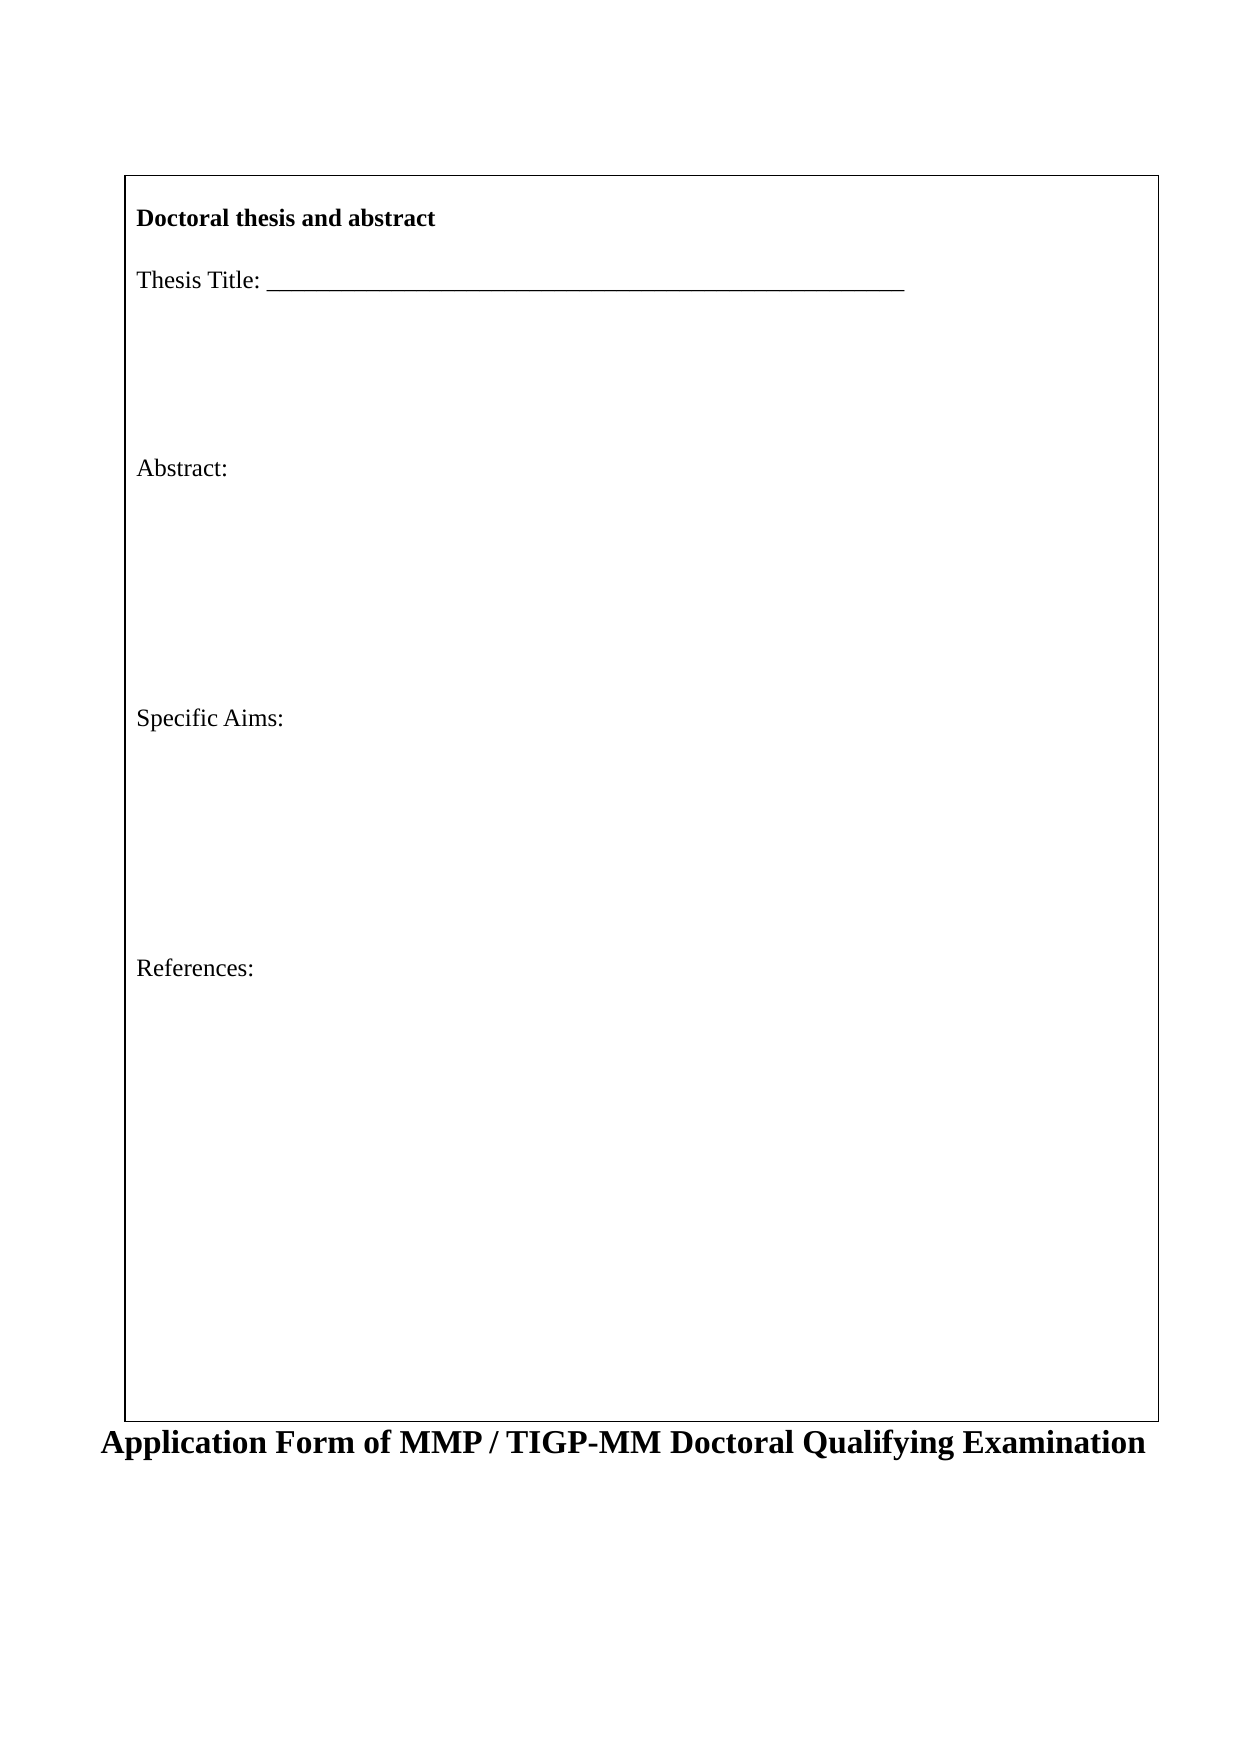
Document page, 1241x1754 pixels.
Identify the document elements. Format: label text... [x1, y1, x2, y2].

text Application Form of MMP / TIGP-MM Doctoral Qualifying Examination [55, 1422, 1191, 1460]
table_header Doctoral thesis and abstract Thesis Title: ___________________________________________________ Abstract: Specific Aims: References: [126, 176, 1158, 1421]
